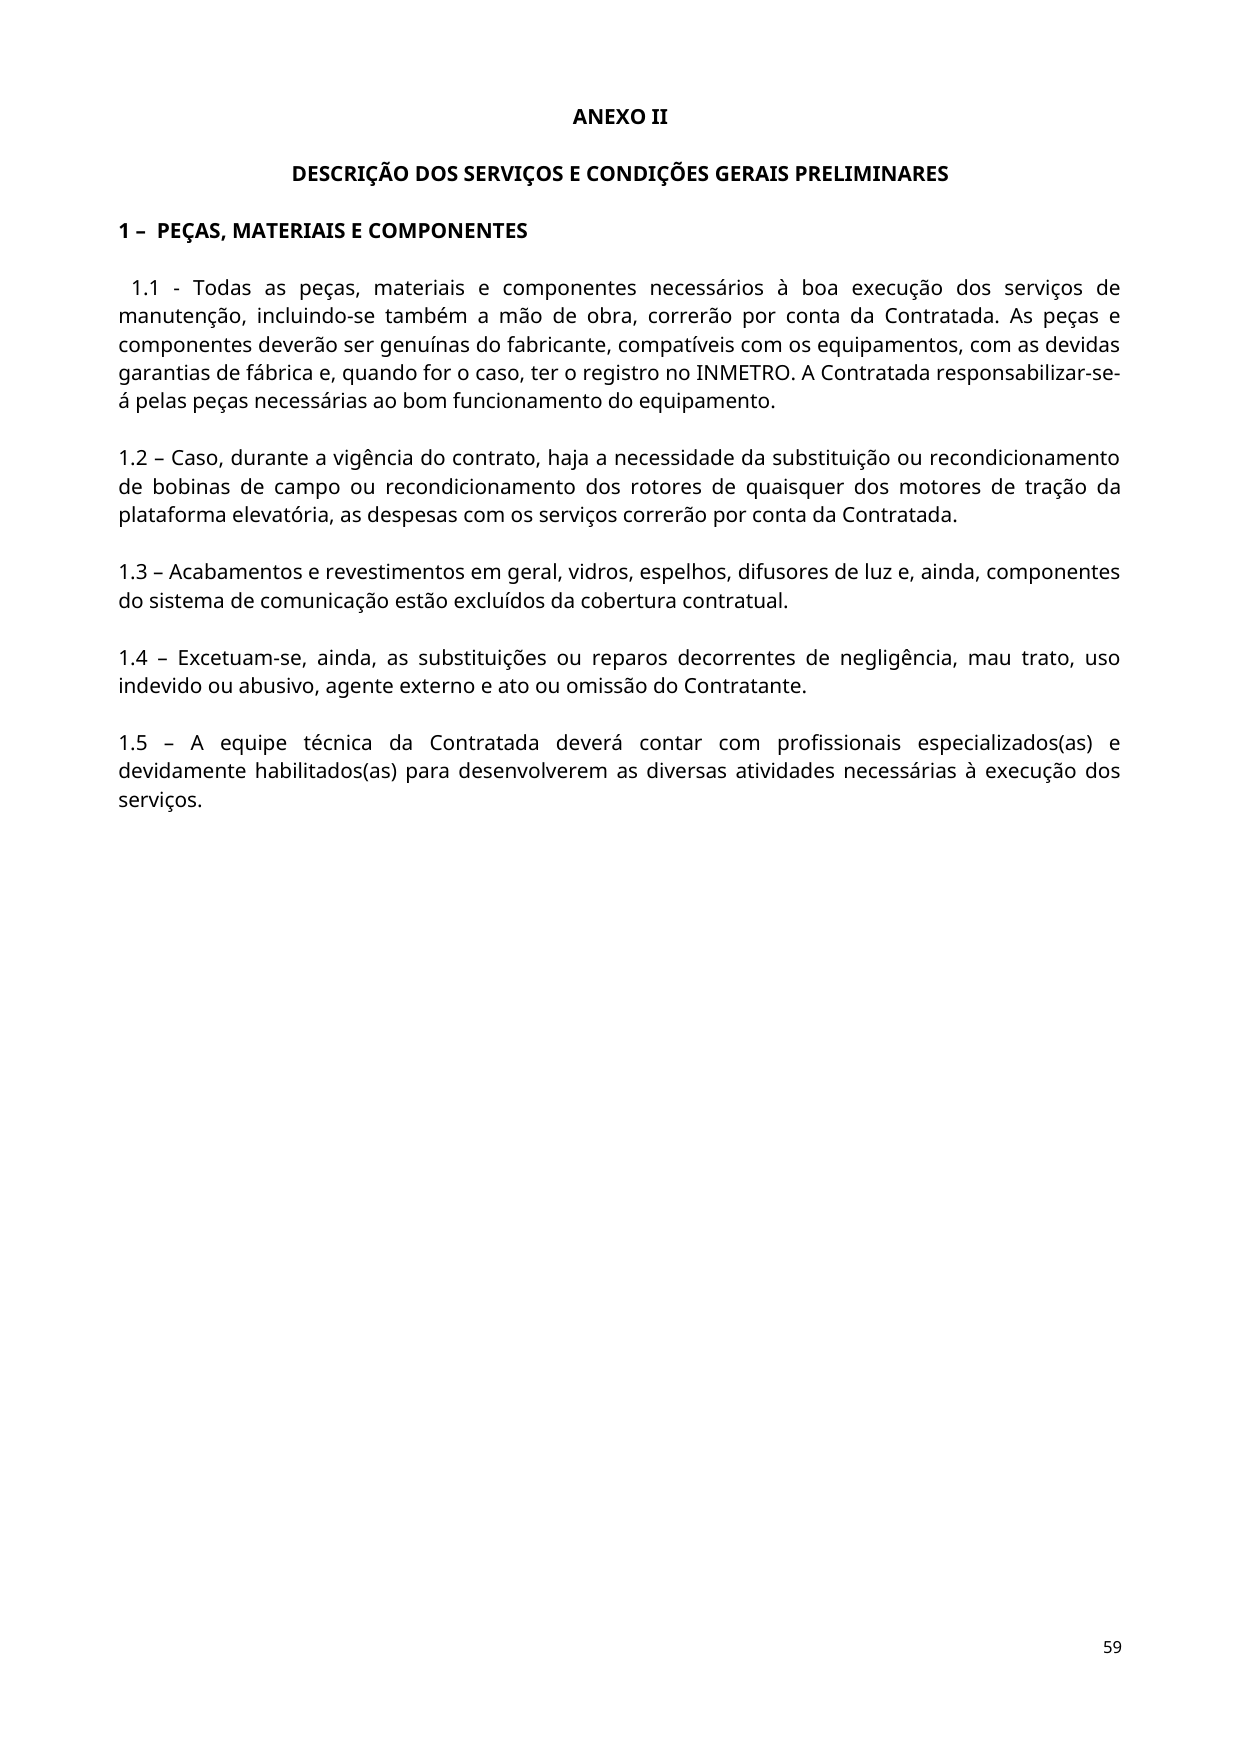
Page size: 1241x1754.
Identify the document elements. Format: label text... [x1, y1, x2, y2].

text 1.2 – Caso, durante a vigência do contrato, haja a necessidade da substituição ou recondicionamento de bobinas de campo ou recondicionamento dos rotores de quaisquer dos motores de tração da plataforma elevatória, as despesas com os serviços correrão por conta da Contratada. [118, 443, 1122, 529]
text ANEXO II [118, 102, 1122, 131]
text 1.1 - Todas as peças, materiais e componentes necessários à boa execução dos serviços de manutenção, incluindo-se também a mão de obra, correrão por conta da Contratada. As peças e componentes deverão ser genuínas do fabricante, compatíveis com os equipamentos, com as devidas garantias de fábrica e, quando for o caso, ter o registro no INMETRO. A Contratada responsabilizar-se-á pelas peças necessárias ao bom funcionamento do equipamento. [118, 273, 1122, 415]
text 1.5 – A equipe técnica da Contratada deverá contar com profissionais especializados(as) e devidamente habilitados(as) para desenvolverem as diversas atividades necessárias à execução dos serviços. [118, 728, 1122, 813]
text 1 – PEÇAS, MATERIAIS E COMPONENTES [118, 216, 1122, 244]
text DESCRIÇÃO DOS SERVIÇOS E CONDIÇÕES GERAIS PRELIMINARES [118, 159, 1122, 188]
text 1.4 – Excetuam-se, ainda, as substituições ou reparos decorrentes de negligência, mau trato, uso indevido ou abusivo, agente externo e ato ou omissão do Contratante. [118, 643, 1122, 699]
text 1.3 – Acabamentos e revestimentos em geral, vidros, espelhos, difusores de luz e, ainda, componentes do sistema de comunicação estão excluídos da cobertura contratual. [118, 557, 1122, 614]
